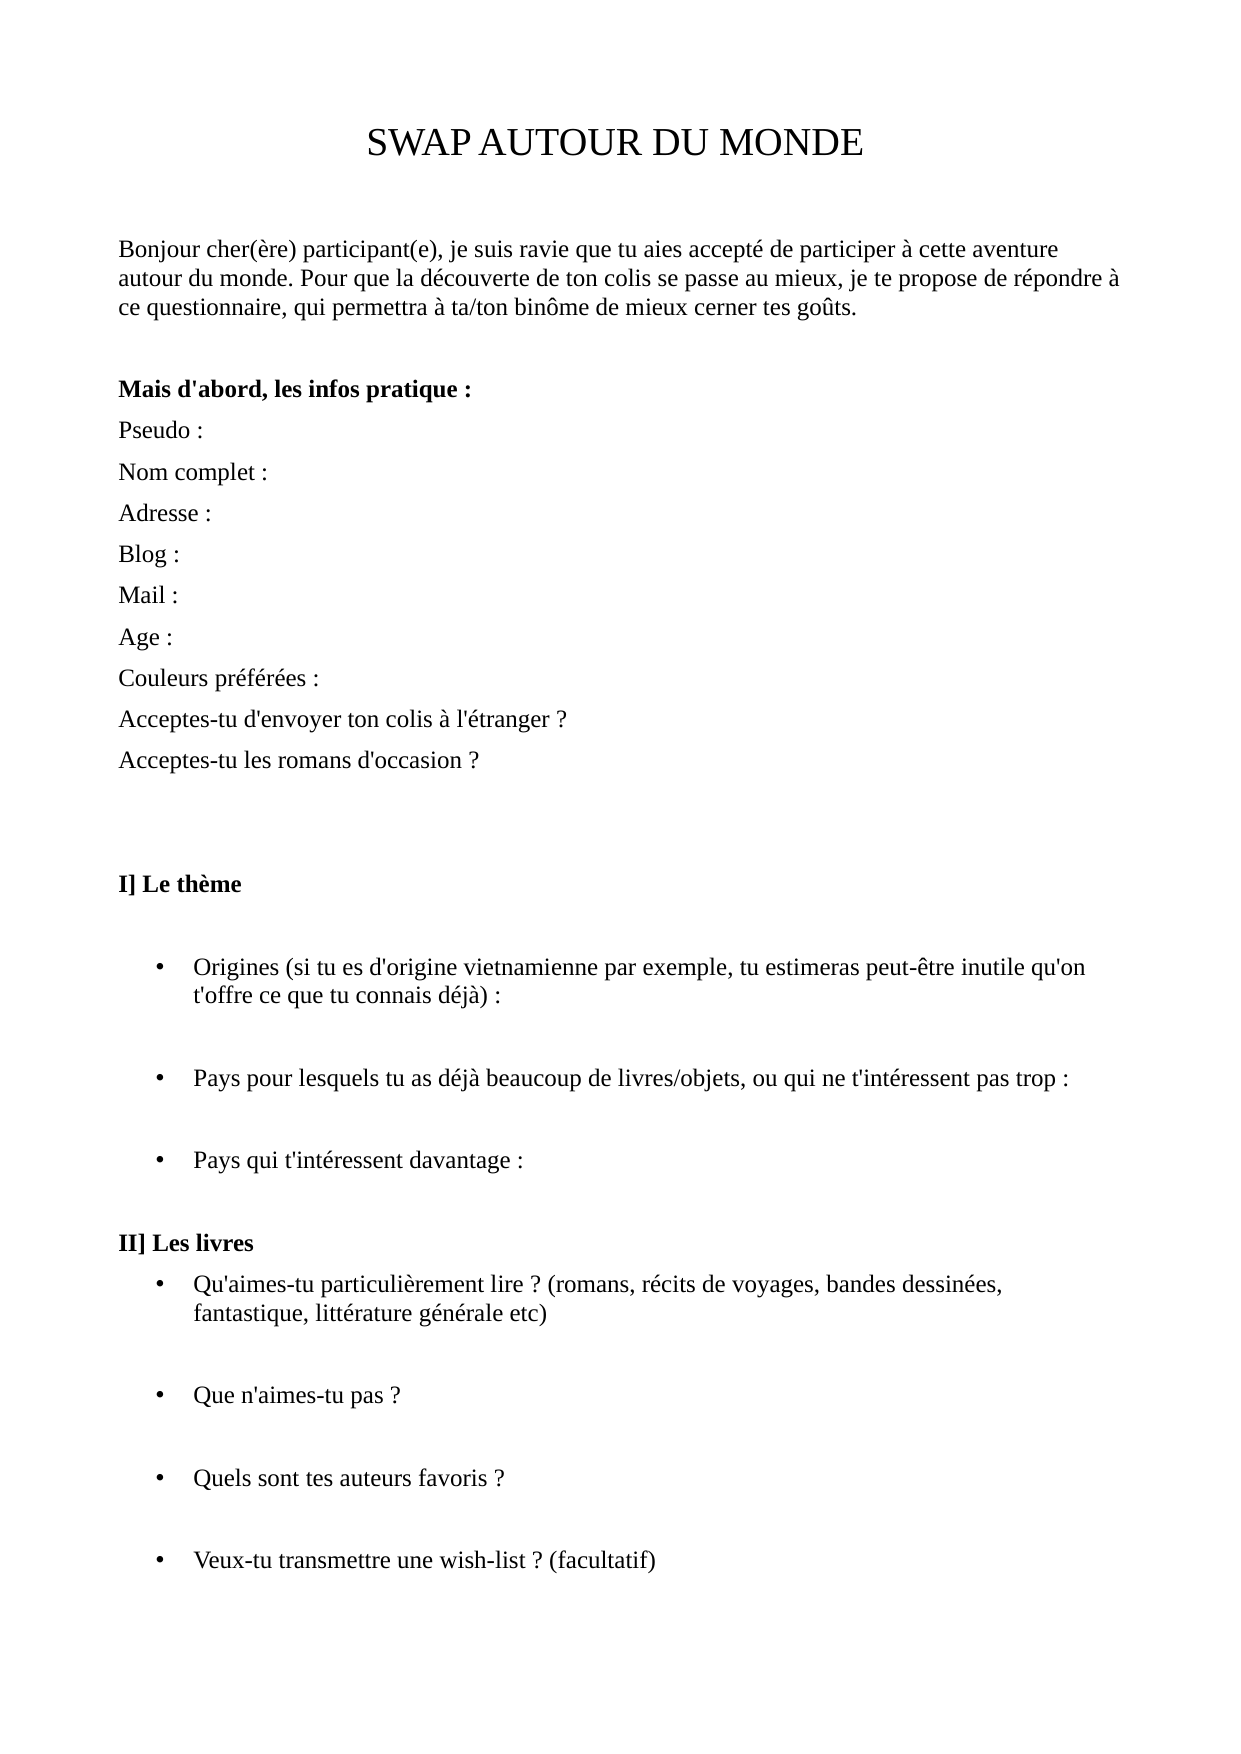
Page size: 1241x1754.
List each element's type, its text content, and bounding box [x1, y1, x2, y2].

text Acceptes-tu d'envoyer ton colis à l'étranger ? [118, 704, 1122, 733]
text Adresse : [118, 498, 1122, 527]
text Acceptes-tu les romans d'occasion ? [118, 745, 1122, 774]
list Que n'aimes-tu pas ? [156, 1380, 1122, 1409]
list Qu'aimes-tu particulièrement lire ? (romans, récits de voyages, bandes dessinées, fantastique, littérature générale etc) [156, 1269, 1122, 1327]
text Couleurs préférées : [118, 663, 1122, 692]
text II] Les livres [118, 1228, 1122, 1257]
text SWAP AUTOUR DU MONDE [118, 118, 1122, 164]
text Mail : [118, 580, 1122, 609]
text I] Le thème [118, 869, 1122, 898]
list Veux-tu transmettre une wish-list ? (facultatif) [156, 1545, 1122, 1574]
list Quels sont tes auteurs favoris ? [156, 1463, 1122, 1492]
text Nom complet : [118, 457, 1122, 485]
list Origines (si tu es d'origine vietnamienne par exemple, tu estimeras peut-être inutile qu'on t'offre ce que tu connais déjà) : [156, 952, 1122, 1009]
text Mais d'abord, les infos pratique : [118, 374, 1122, 403]
text Bonjour cher(ère) participant(e), je suis ravie que tu aies accepté de participer à cette aventure autour du monde. Pour que la découverte de ton colis se passe au mieux, je te propose de répondre à ce questionnaire, qui permettra à ta/ton binôme de mieux cerner tes goûts. [118, 234, 1122, 320]
text Blog : [118, 539, 1122, 568]
text Age : [118, 622, 1122, 650]
list Pays pour lesquels tu as déjà beaucoup de livres/objets, ou qui ne t'intéressent pas trop : [156, 1063, 1122, 1092]
text Pseudo : [118, 415, 1122, 444]
list Pays qui t'intéressent davantage : [156, 1145, 1122, 1174]
